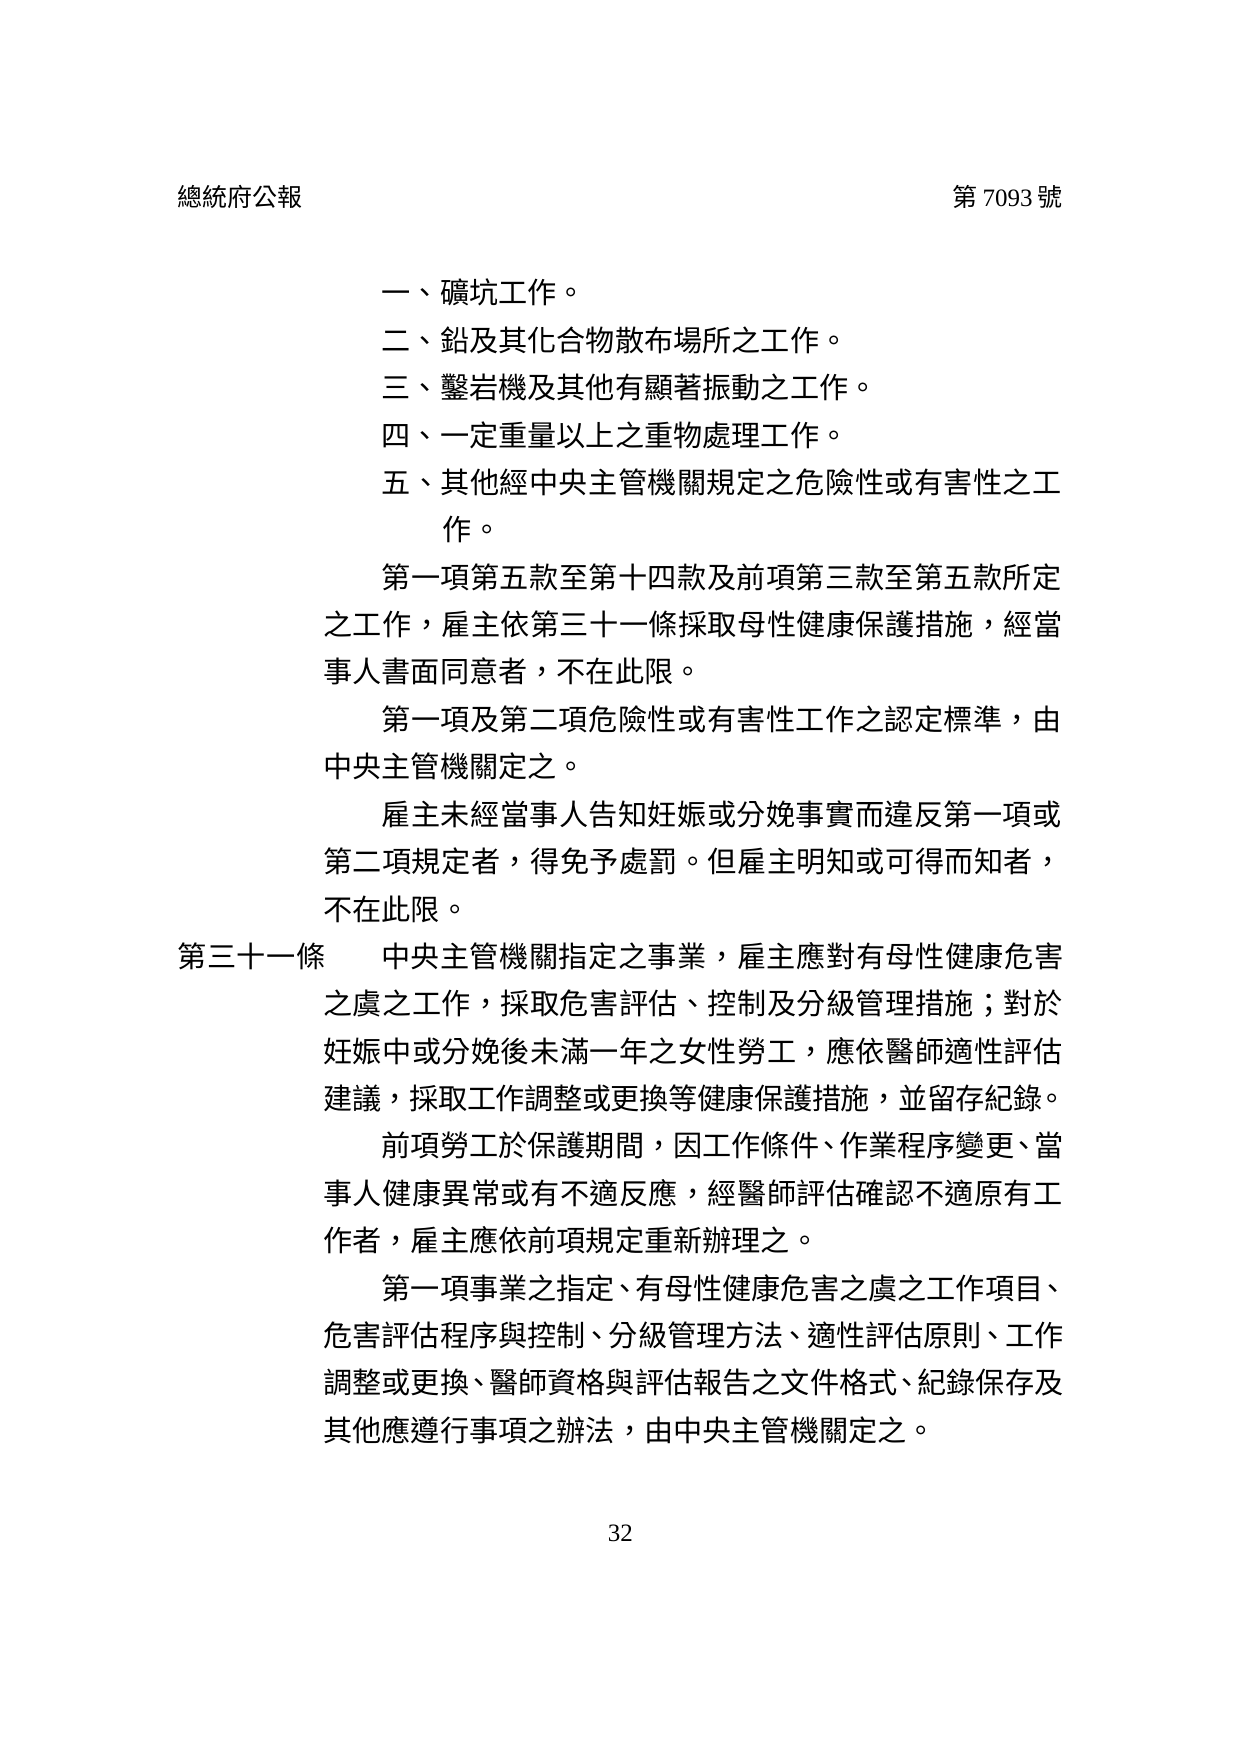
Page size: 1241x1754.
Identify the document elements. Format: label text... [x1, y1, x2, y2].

text 三、鑿岩機及其他有顯著振動之工作。 [381, 361, 1063, 408]
text 前項勞工於保護期間，因工作條件、作業程序變更、當事人健康異常或有不適反應，經醫師評估確認不適原有工作者，雇主應依前項規定重新辦理之。 [323, 1119, 1063, 1261]
text 第一項第五款至第十四款及前項第三款至第五款所定之工作，雇主依第三十一條採取母性健康保護措施，經當事人書面同意者，不在此限。 [323, 550, 1063, 692]
text 第一項及第二項危險性或有害性工作之認定標準，由中央主管機關定之。 [323, 692, 1063, 787]
text 五、其他經中央主管機關規定之危險性或有害性之工作。 [381, 455, 1063, 550]
text 雇主未經當事人告知妊娠或分娩事實而違反第一項或第二項規定者，得免予處罰。但雇主明知或可得而知者，不在此限。 [323, 787, 1063, 929]
text 四、一定重量以上之重物處理工作。 [381, 408, 1063, 455]
text 第一項事業之指定、有母性健康危害之虞之工作項目、危害評估程序與控制、分級管理方法、適性評估原則、工作調整或更換、醫師資格與評估報告之文件格式、紀錄保存及其他應遵行事項之辦法，由中央主管機關定之。 [323, 1261, 1063, 1451]
text 一、礦坑工作。 [381, 266, 1063, 313]
text 第三十一條 中央主管機關指定之事業，雇主應對有母性健康危害之虞之工作，採取危害評估、控制及分級管理措施；對於妊娠中或分娩後未滿一年之女性勞工，應依醫師適性評估建議，採取工作調整或更換等健康保護措施，並留存紀錄。 [177, 929, 1063, 1119]
text 二、鉛及其化合物散布場所之工作。 [381, 313, 1063, 361]
